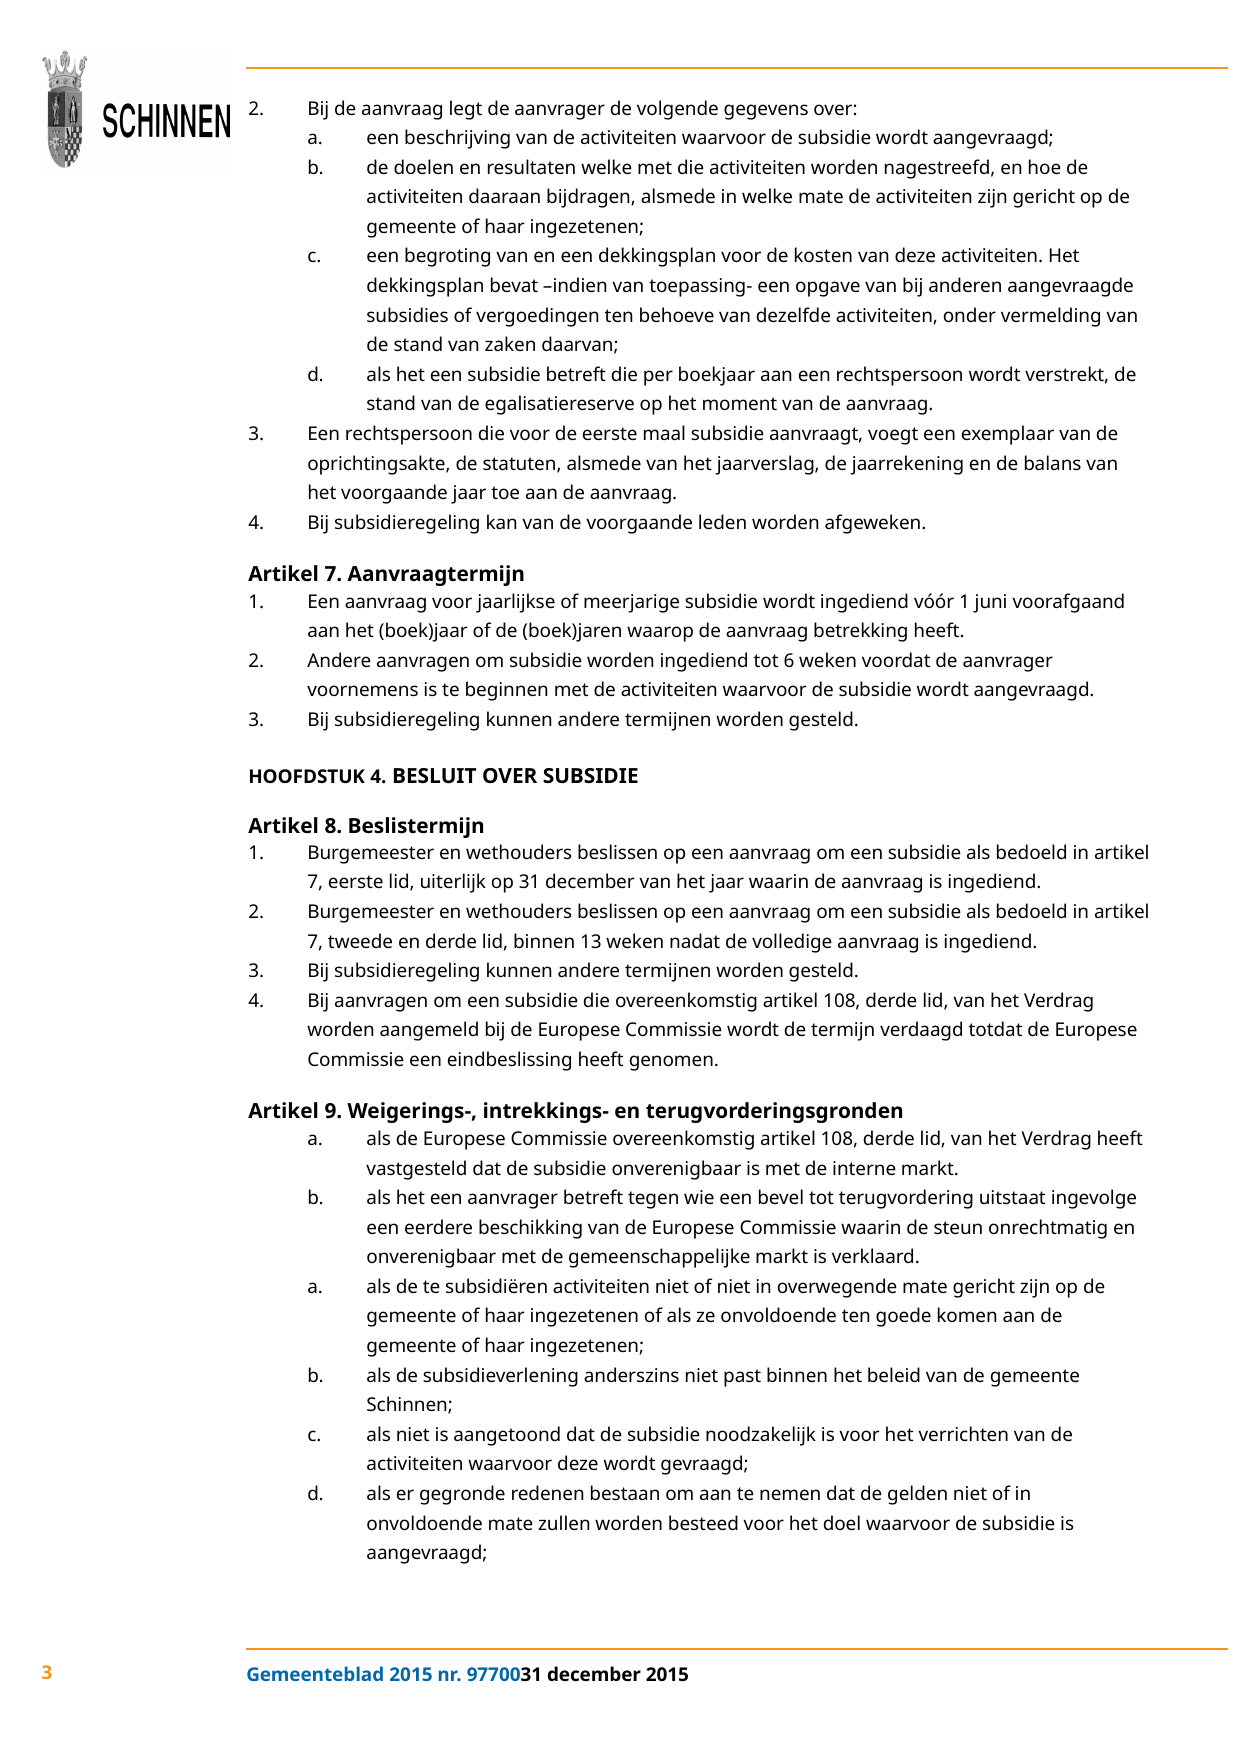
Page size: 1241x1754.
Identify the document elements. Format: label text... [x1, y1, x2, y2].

list de doelen en resultaten welke met die activiteiten worden nagestreefd, en hoe de activiteiten daaraan bijdragen, alsmede in welke mate de activiteiten zijn gericht op de gemeente of haar ingezetenen; [307, 154, 1152, 239]
list Een aanvraag voor jaarlijkse of meerjarige subsidie wordt ingediend vóór 1 juni voorafgaand aan het (boek)jaar of de (boek)jaren waarop de aanvraag betrekking heeft. [248, 588, 1152, 643]
list Burgemeester en wethouders beslissen op een aanvraag om een subsidie als bedoeld in artikel 7, tweede en derde lid, binnen 13 weken nadat de volledige aanvraag is ingediend. [248, 898, 1152, 954]
list als de subsidieverlening anderszins niet past binnen het beleid van de gemeente Schinnen; [307, 1362, 1152, 1417]
text HOOFDSTUK 4. BESLUIT OVER SUBSIDIE [248, 761, 1152, 790]
list Bij subsidieregeling kunnen andere termijnen worden gesteld. [248, 957, 1152, 983]
text Artikel 9. Weigerings-, intrekkings- en terugvorderingsgronden [248, 1097, 1152, 1125]
list een beschrijving van de activiteiten waarvoor de subsidie wordt aangevraagd; [307, 124, 1152, 150]
list als het een aanvrager betreft tegen wie een bevel tot terugvordering uitstaat ingevolge een eerdere beschikking van de Europese Commissie waarin de steun onrechtmatig en onverenigbaar met de gemeenschappelijke markt is verklaard. [307, 1184, 1152, 1269]
list Bij de aanvraag legt de aanvrager de volgende gegevens over: [248, 95, 1152, 121]
list als de te subsidiëren activiteiten niet of niet in overwegende mate gericht zijn op de gemeente of haar ingezetenen of als ze onvoldoende ten goede komen aan de gemeente of haar ingezetenen; [307, 1273, 1152, 1358]
list Bij aanvragen om een subsidie die overeenkomstig artikel 108, derde lid, van het Verdrag worden aangemeld bij de Europese Commissie wordt de termijn verdaagd totdat de Europese Commissie een eindbeslissing heeft genomen. [248, 987, 1152, 1072]
list als niet is aangetoond dat de subsidie noodzakelijk is voor het verrichten van de activiteiten waarvoor deze wordt gevraagd; [307, 1421, 1152, 1476]
list als het een subsidie betreft die per boekjaar aan een rechtspersoon wordt verstrekt, de stand van de egalisatiereserve op het moment van de aanvraag. [307, 361, 1152, 416]
list Bij subsidieregeling kunnen andere termijnen worden gesteld. [248, 706, 1152, 732]
list Burgemeester en wethouders beslissen op een aanvraag om een subsidie als bedoeld in artikel 7, eerste lid, uiterlijk op 31 december van het jaar waarin de aanvraag is ingediend. [248, 839, 1152, 894]
text Artikel 7. Aanvraagtermijn [248, 559, 1152, 588]
list Een rechtspersoon die voor de eerste maal subsidie aanvraagt, voegt een exemplaar van de oprichtingsakte, de statuten, alsmede van het jaarverslag, de jaarrekening en de balans van het voorgaande jaar toe aan de aanvraag. [248, 420, 1152, 505]
picture [41, 47, 231, 172]
list een begroting van en een dekkingsplan voor de kosten van deze activiteiten. Het dekkingsplan bevat –indien van toepassing- een opgave van bij anderen aangevraagde subsidies of vergoedingen ten behoeve van dezelfde activiteiten, onder vermelding van de stand van zaken daarvan; [307, 243, 1152, 357]
list Andere aanvragen om subsidie worden ingediend tot 6 weken voordat de aanvrager voornemens is te beginnen met de activiteiten waarvoor de subsidie wordt aangevraagd. [248, 647, 1152, 702]
text Artikel 8. Beslistermijn [248, 811, 1152, 839]
list als de Europese Commissie overeenkomstig artikel 108, derde lid, van het Verdrag heeft vastgesteld dat de subsidie onverenigbaar is met de interne markt. [307, 1125, 1152, 1180]
list Bij subsidieregeling kan van de voorgaande leden worden afgeweken. [248, 509, 1152, 535]
list als er gegronde redenen bestaan om aan te nemen dat de gelden niet of in onvoldoende mate zullen worden besteed voor het doel waarvoor de subsidie is aangevraagd; [307, 1480, 1152, 1565]
